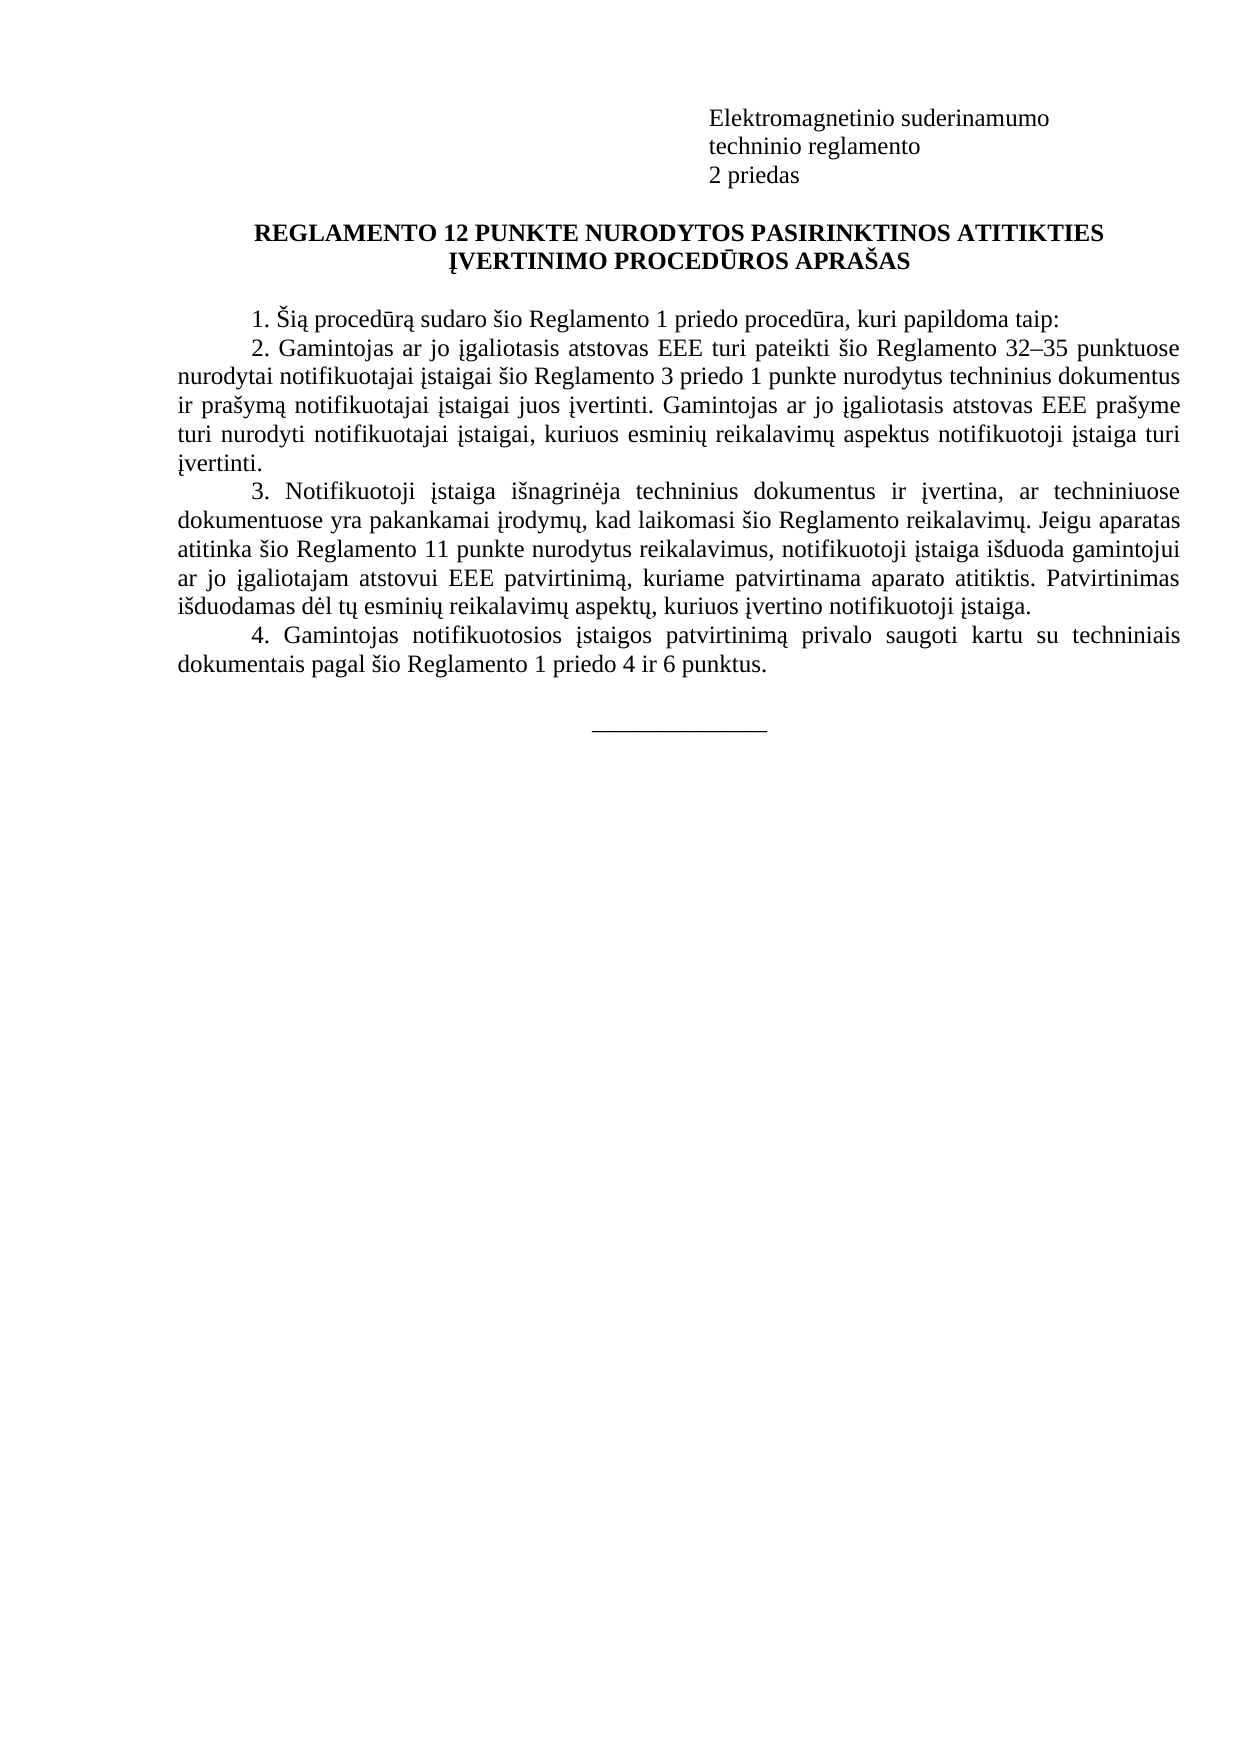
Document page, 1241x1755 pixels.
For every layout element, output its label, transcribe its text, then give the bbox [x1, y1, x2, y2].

text 4. Gamintojas notifikuotosios įstaigos patvirtinimą privalo saugoti kartu su techniniais dokumentais pagal šio Reglamento 1 priedo 4 ir 6 punktus. [177, 620, 1181, 678]
text 3. Notifikuotoji įstaiga išnagrinėja techninius dokumentus ir įvertina, ar techniniuose dokumentuose yra pakankamai įrodymų, kad laikomasi šio Reglamento reikalavimų. Jeigu aparatas atitinka šio Reglamento 11 punkte nurodytus reikalavimus, notifikuotoji įstaiga išduoda gamintojui ar jo įgaliotajam atstovui EEE patvirtinimą, kuriame patvirtinama aparato atitiktis. Patvirtinimas išduodamas dėl tų esminių reikalavimų aspektų, kuriuos įvertino notifikuotoji įstaiga. [177, 476, 1181, 620]
text ______________ [177, 706, 1181, 735]
text REGLAMENTO 12 PUNKTE NURODYTOS PASIRINKTINOS ATITIKTIES ĮVERTINIMO PROCEDŪROS APRAŠAS [177, 218, 1181, 275]
text 2. Gamintojas ar jo įgaliotasis atstovas EEE turi pateikti šio Reglamento 32–35 punktuose nurodytai notifikuotajai įstaigai šio Reglamento 3 priedo 1 punkte nurodytus techninius dokumentus ir prašymą notifikuotajai įstaigai juos įvertinti. Gamintojas ar jo įgaliotasis atstovas EEE prašyme turi nurodyti notifikuotajai įstaigai, kuriuos esminių reikalavimų aspektus notifikuotoji įstaiga turi įvertinti. [177, 333, 1181, 476]
text techninio reglamento [177, 131, 1181, 160]
text 1. Šią procedūrą sudaro šio Reglamento 1 priedo procedūra, kuri papildoma taip: [177, 304, 1181, 333]
text Elektromagnetinio suderinamumo [177, 103, 1181, 131]
text 2 priedas [177, 160, 1181, 189]
